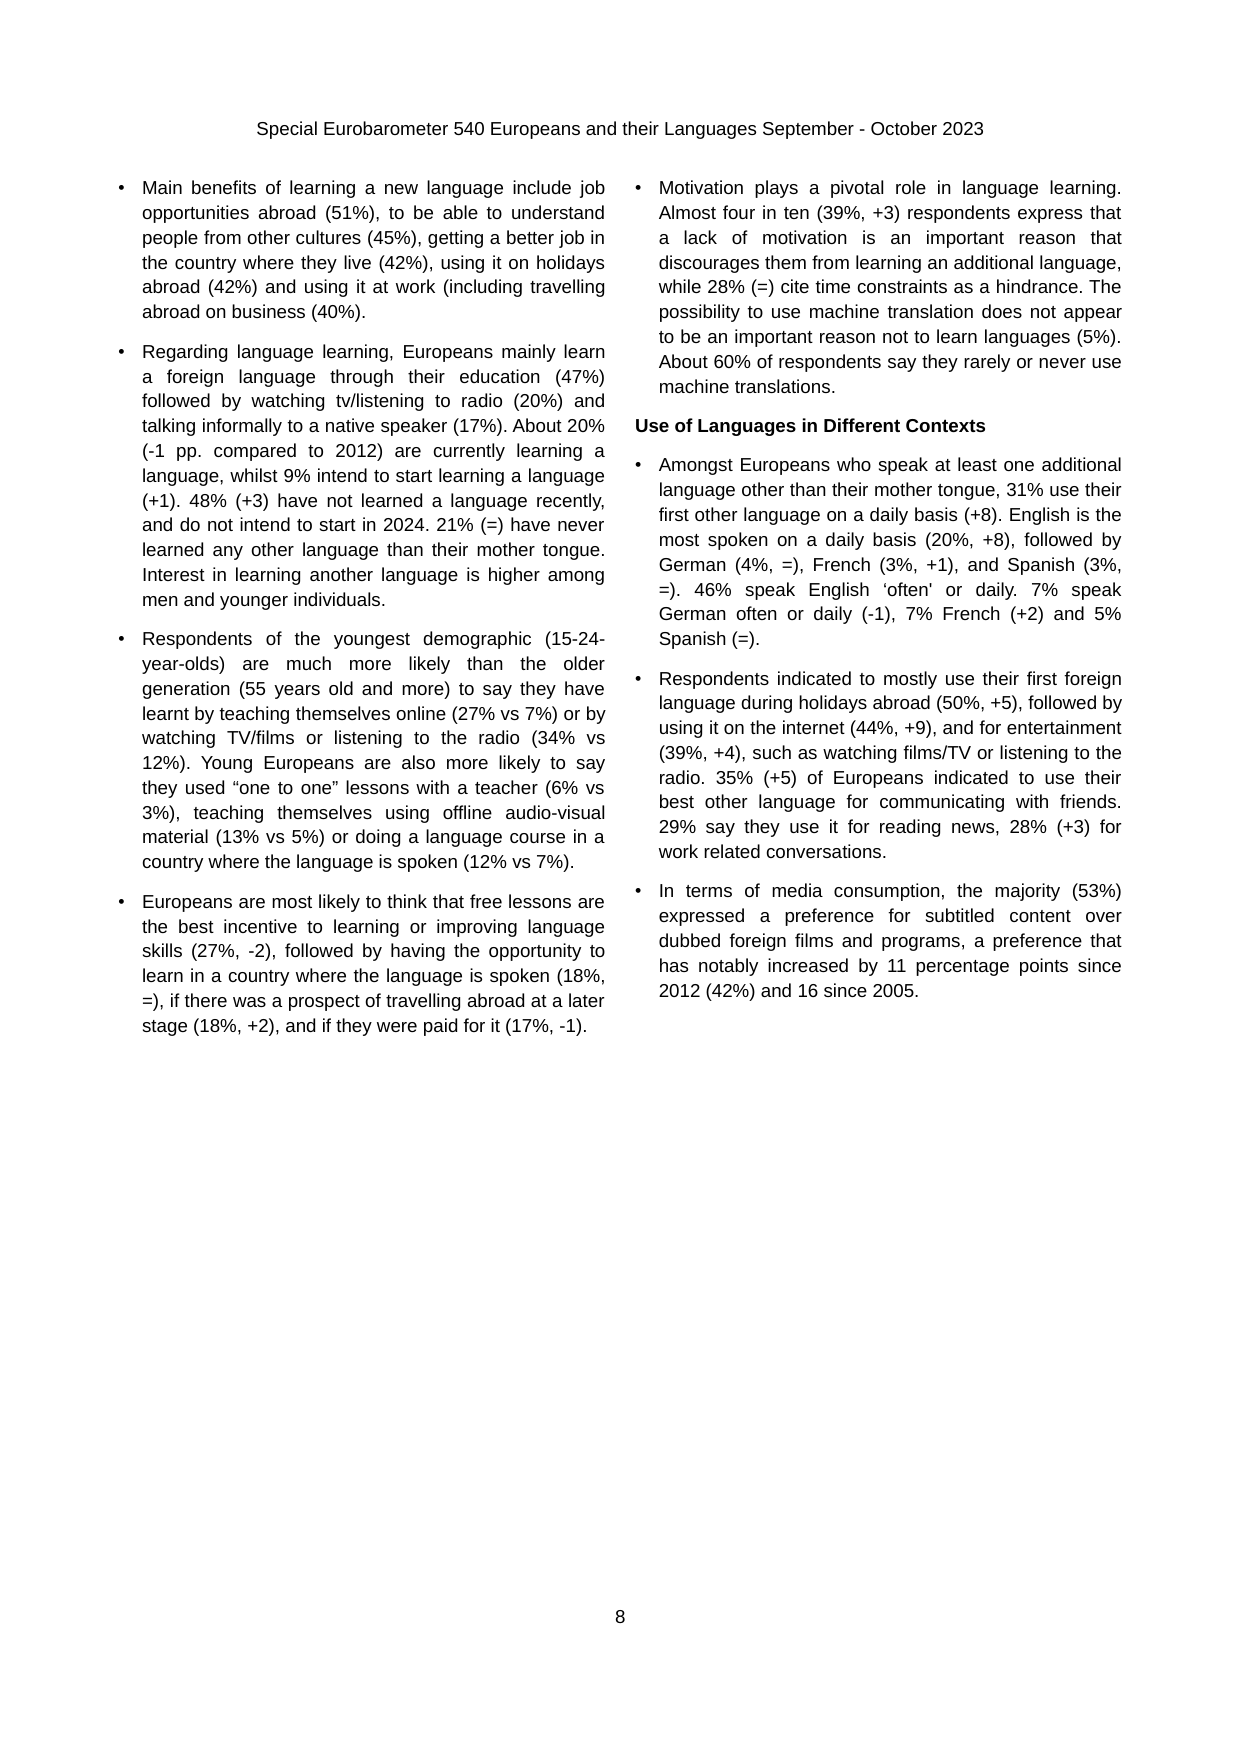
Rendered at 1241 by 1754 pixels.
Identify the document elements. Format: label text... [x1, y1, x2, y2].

list Motivation plays a pivotal role in language learning. Almost four in ten (39%, +3) respondents express that a lack of motivation is an important reason that discourages them from learning an additional language, while 28% (=) cite time constraints as a hindrance. The possibility to use machine translation does not appear to be an important reason not to learn languages (5%). About 60% of respondents say they rarely or never use machine translations. [635, 177, 1122, 397]
list Main benefits of learning a new language include job opportunities abroad (51%), to be able to understand people from other cultures (45%), getting a better job in the country where they live (42%), using it on holidays abroad (42%) and using it at work (including travelling abroad on business (40%). [118, 177, 605, 323]
list In terms of media consumption, the majority (53%) expressed a preference for subtitled content over dubbed foreign films and programs, a preference that has notably increased by 11 percentage points since 2012 (42%) and 16 since 2005. [635, 880, 1122, 1001]
list Amongst Europeans who speak at least one additional language other than their mother tongue, 31% use their first other language on a daily basis (+8). English is the most spoken on a daily basis (20%, +8), followed by German (4%, =), French (3%, +1), and Spanish (3%, =). 46% speak English ‘often' or daily. 7% speak German often or daily (-1), 7% French (+2) and 5% Spanish (=). [635, 454, 1122, 649]
list Respondents indicated to mostly use their first foreign language during holidays abroad (50%, +5), followed by using it on the internet (44%, +9), and for entertainment (39%, +4), such as watching films/TV or listening to the radio. 35% (+5) of Europeans indicated to use their best other language for communicating with friends. 29% say they use it for reading news, 28% (+3) for work related conversations. [635, 667, 1122, 862]
list Regarding language learning, Europeans mainly learn a foreign language through their education (47%) followed by watching tv/listening to radio (20%) and talking informally to a native speaker (17%). About 20% (-1 pp. compared to 2012) are currently learning a language, whilst 9% intend to start learning a language (+1). 48% (+3) have not learned a language recently, and do not intend to start in 2024. 21% (=) have never learned any other language than their mother tongue. Interest in learning another language is higher among men and younger individuals. [118, 341, 605, 610]
list Europeans are most likely to think that free lessons are the best incentive to learning or improving language skills (27%, -2), followed by having the opportunity to learn in a country where the language is spoken (18%, =), if there was a prospect of travelling abroad at a later stage (18%, +2), and if they were paid for it (17%, -1). [118, 891, 605, 1036]
text Use of Languages in Different Contexts [635, 415, 1122, 436]
list Respondents of the youngest demographic (15-24-year-olds) are much more likely than the older generation (55 years old and more) to say they have learnt by teaching themselves online (27% vs 7%) or by watching TV/films or listening to the radio (34% vs 12%). Young Europeans are also more likely to say they used “one to one” lessons with a teacher (6% vs 3%), teaching themselves using offline audio-visual material (13% vs 5%) or doing a language course in a country where the language is spoken (12% vs 7%). [118, 628, 605, 873]
